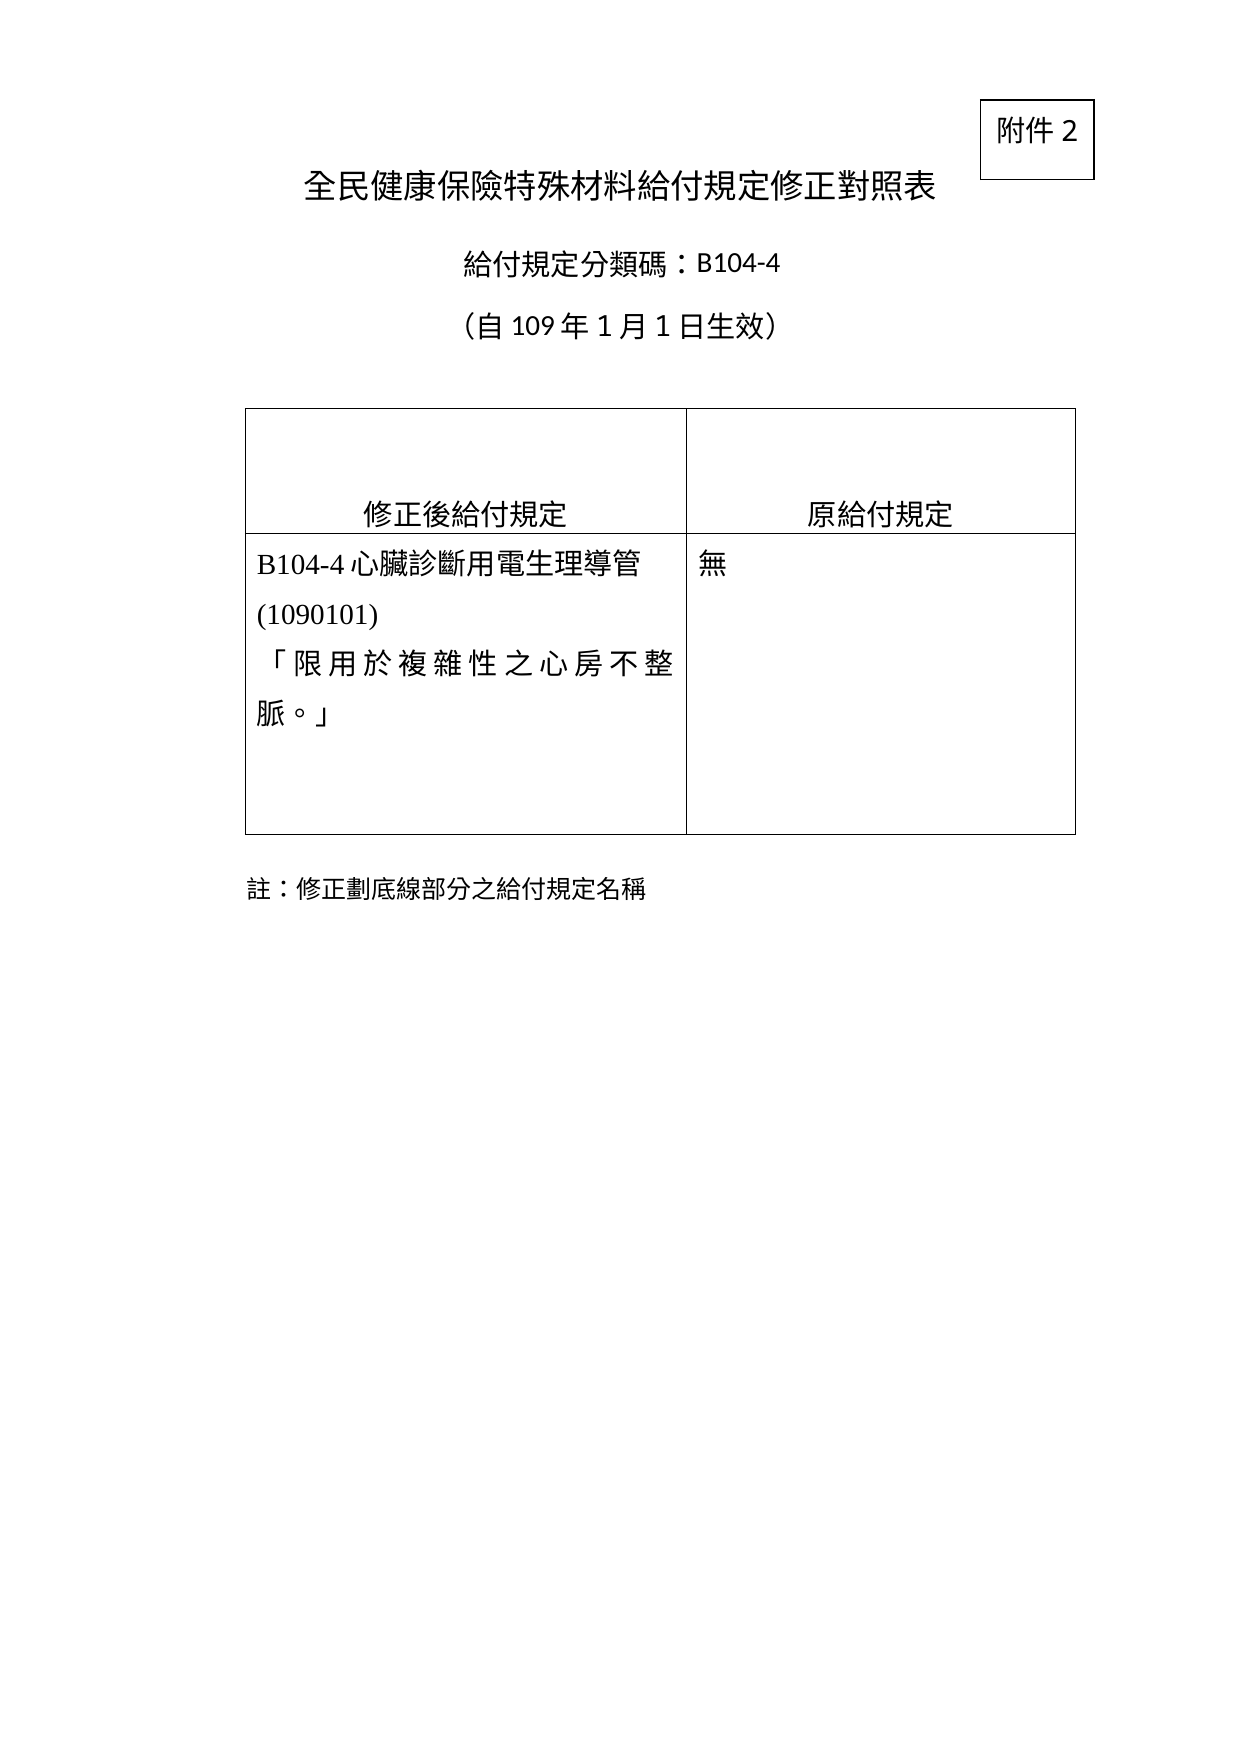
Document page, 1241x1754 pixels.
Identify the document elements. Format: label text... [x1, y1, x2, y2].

text 註：修正劃底線部分之給付規定名稱 [187, 846, 1053, 908]
table_cell B104-4心臟診斷用電生理導管(1090101) 「限用於複雜性之心房不整脈。」 [246, 534, 686, 834]
text 全民健康保險特殊材料給付規定修正對照表 [187, 158, 1053, 208]
table_cell 無 [687, 534, 1075, 834]
text （自109年1月1日生效） [187, 283, 1053, 346]
text 附件2 [996, 108, 1078, 150]
text 給付規定分類碼：B104-4 [187, 221, 1053, 283]
table_header 原給付規定 [687, 409, 1075, 533]
table_header 修正後給付規定 [246, 409, 686, 533]
text [981, 101, 1093, 179]
